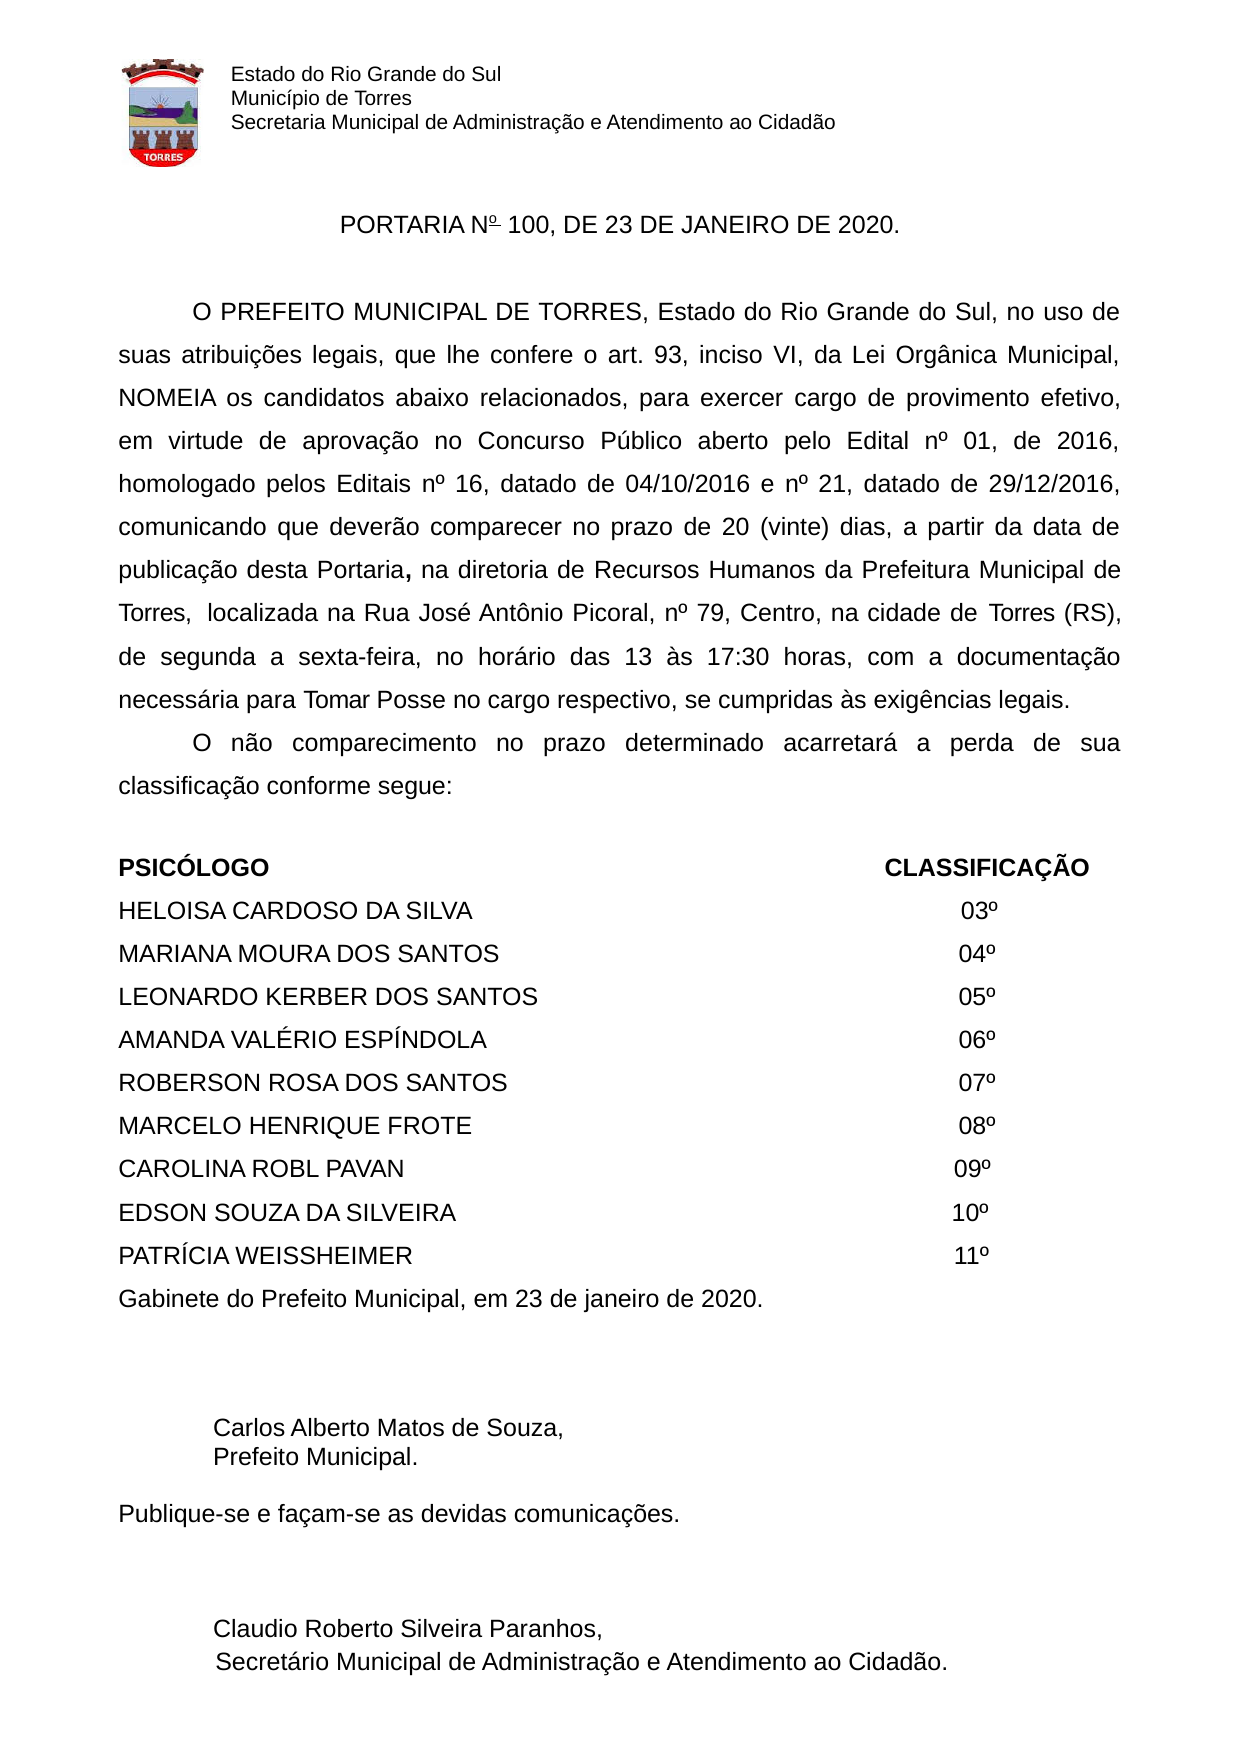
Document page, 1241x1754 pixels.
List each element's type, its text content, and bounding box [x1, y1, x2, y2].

text Publique-se e façam-se as devidas comunicações. [118, 1499, 1122, 1528]
text Prefeito Municipal. [118, 1442, 1122, 1471]
text Secretário Municipal de Administração e Atendimento ao Cidadão. [118, 1647, 1122, 1676]
text PATRÍCIA WEISSHEIMER 11º [118, 1241, 1122, 1269]
text CAROLINA ROBL PAVAN 09º [118, 1154, 1122, 1183]
text MARCELO HENRIQUE FROTE 08º [118, 1111, 1122, 1140]
text AMANDA VALÉRIO ESPÍNDOLA 06º [118, 1025, 1122, 1054]
text Gabinete do Prefeito Municipal, em 23 de janeiro de 2020. [118, 1284, 1122, 1312]
text PORTARIA No 100, DE 23 DE JANEIRO DE 2020. [118, 210, 1122, 239]
text Claudio Roberto Silveira Paranhos, [192, 1614, 1122, 1643]
text O não comparecimento no prazo determinado acarretará a perda de sua classificação conforme segue: [118, 728, 1122, 800]
picture [121, 59, 204, 167]
text ROBERSON ROSA DOS SANTOS 07º [118, 1068, 1122, 1097]
text LEONARDO KERBER DOS SANTOS 05º [118, 982, 1122, 1011]
text Carlos Alberto Matos de Souza, [118, 1413, 1122, 1442]
text EDSON SOUZA DA SILVEIRA 10º [118, 1197, 1122, 1226]
text PSICÓLOGO CLASSIFICAÇÃO [118, 852, 1122, 881]
text HELOISA CARDOSO DA SILVA 03º [118, 896, 1122, 924]
text O PREFEITO MUNICIPAL DE TORRES, Estado do Rio Grande do Sul, no uso de suas atribuições legais, que lhe confere o art. 93, inciso VI, da Lei Orgânica Municipal, NOMEIA os candidatos abaixo relacionados, para exercer cargo de provimento efetivo, em virtude de aprovação no Concurso Público aberto pelo Edital nº 01, de 2016, homologado pelos Editais nº 16, datado de 04/10/2016 e nº 21, datado de 29/12/2016, comunicando que deverão comparecer no prazo de 20 (vinte) dias, a partir da data de publicação desta Portaria, na diretoria de Recursos Humanos da Prefeitura Municipal de Torres, localizada na Rua José Antônio Picoral, nº 79, Centro, na cidade de Torres (RS), de segunda a sexta-feira, no horário das 13 às 17:30 horas, com a documentação necessária para Tomar Posse no cargo respectivo, se cumpridas às exigências legais. [118, 297, 1122, 713]
text MARIANA MOURA DOS SANTOS 04º [118, 939, 1122, 967]
